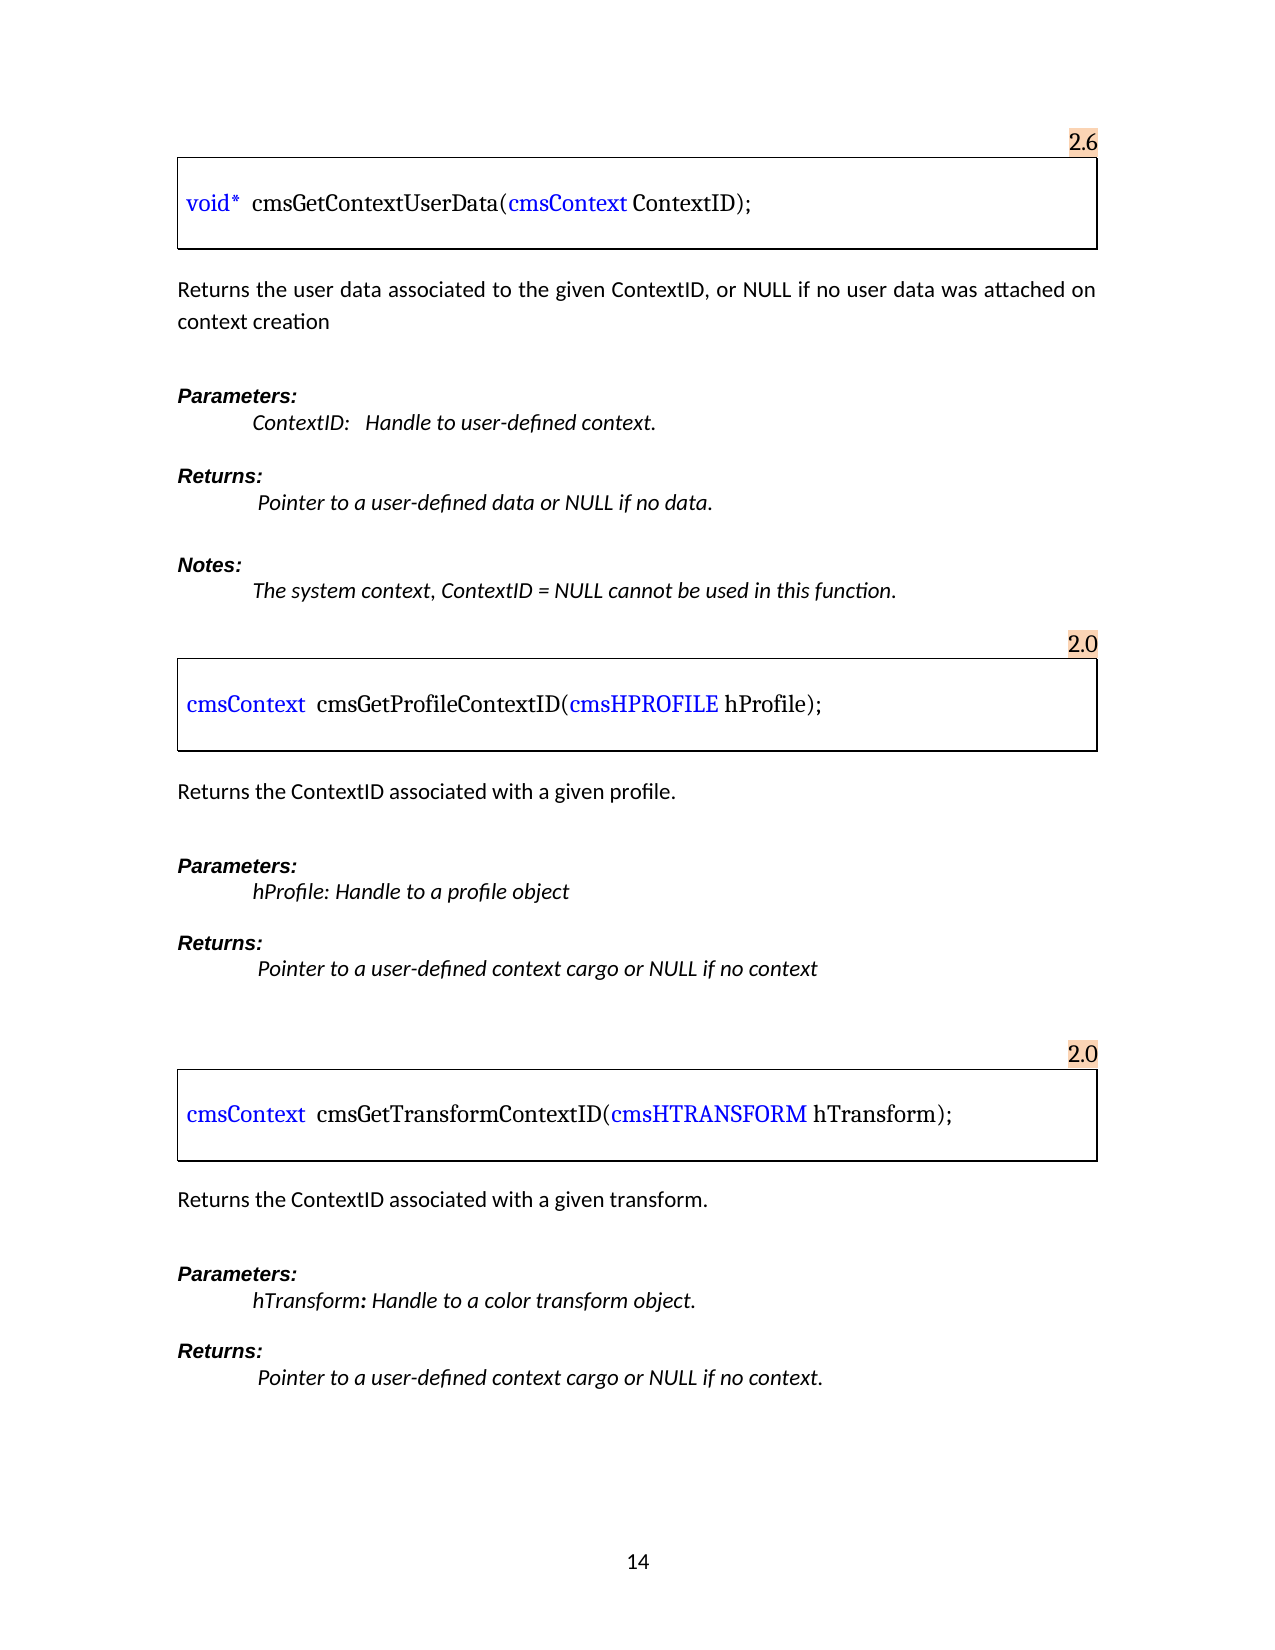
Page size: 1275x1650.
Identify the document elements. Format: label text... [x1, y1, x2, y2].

text Pointer to a user-defined data or NULL if no data. [177, 488, 1098, 516]
text Parameters: [177, 853, 1098, 877]
text Pointer to a user-defined context cargo or NULL if no context [177, 954, 1098, 982]
text 2.6 [177, 128, 1069, 157]
text Returns: [177, 931, 1098, 954]
text Returns the ContextID associated with a given transform. [177, 1186, 1098, 1214]
text Pointer to a user-defined context cargo or NULL if no context. [177, 1363, 1098, 1391]
text Parameters: [177, 384, 1098, 408]
text Returns: [177, 1339, 1098, 1363]
text Returns the user data associated to the given ContextID, or NULL if no user data was attached on context creation [177, 275, 1098, 336]
text Returns the ContextID associated with a given profile. [177, 777, 1098, 805]
text 2.0 [177, 1040, 1068, 1068]
text The system context, ContextID = NULL cannot be used in this function. [252, 577, 1098, 604]
text Notes: [177, 553, 1098, 577]
text Returns: [177, 464, 1098, 488]
text Parameters: [177, 1262, 1098, 1286]
text void* cmsGetContextUserData(cmsContext ContextID); [178, 186, 1096, 214]
text hProfile: Handle to a profile object [177, 877, 1098, 906]
text cmsContext cmsGetTransformContextID(cmsHTRANSFORM hTransform); [178, 1097, 1096, 1126]
text 2.0 [177, 629, 1098, 658]
text cmsContext cmsGetProfileContextID(cmsHPROFILE hProfile); [178, 687, 1096, 716]
text hTransform: Handle to a color transform object. [177, 1286, 1098, 1314]
text ContextID: Handle to user-defined context. [177, 408, 1098, 436]
